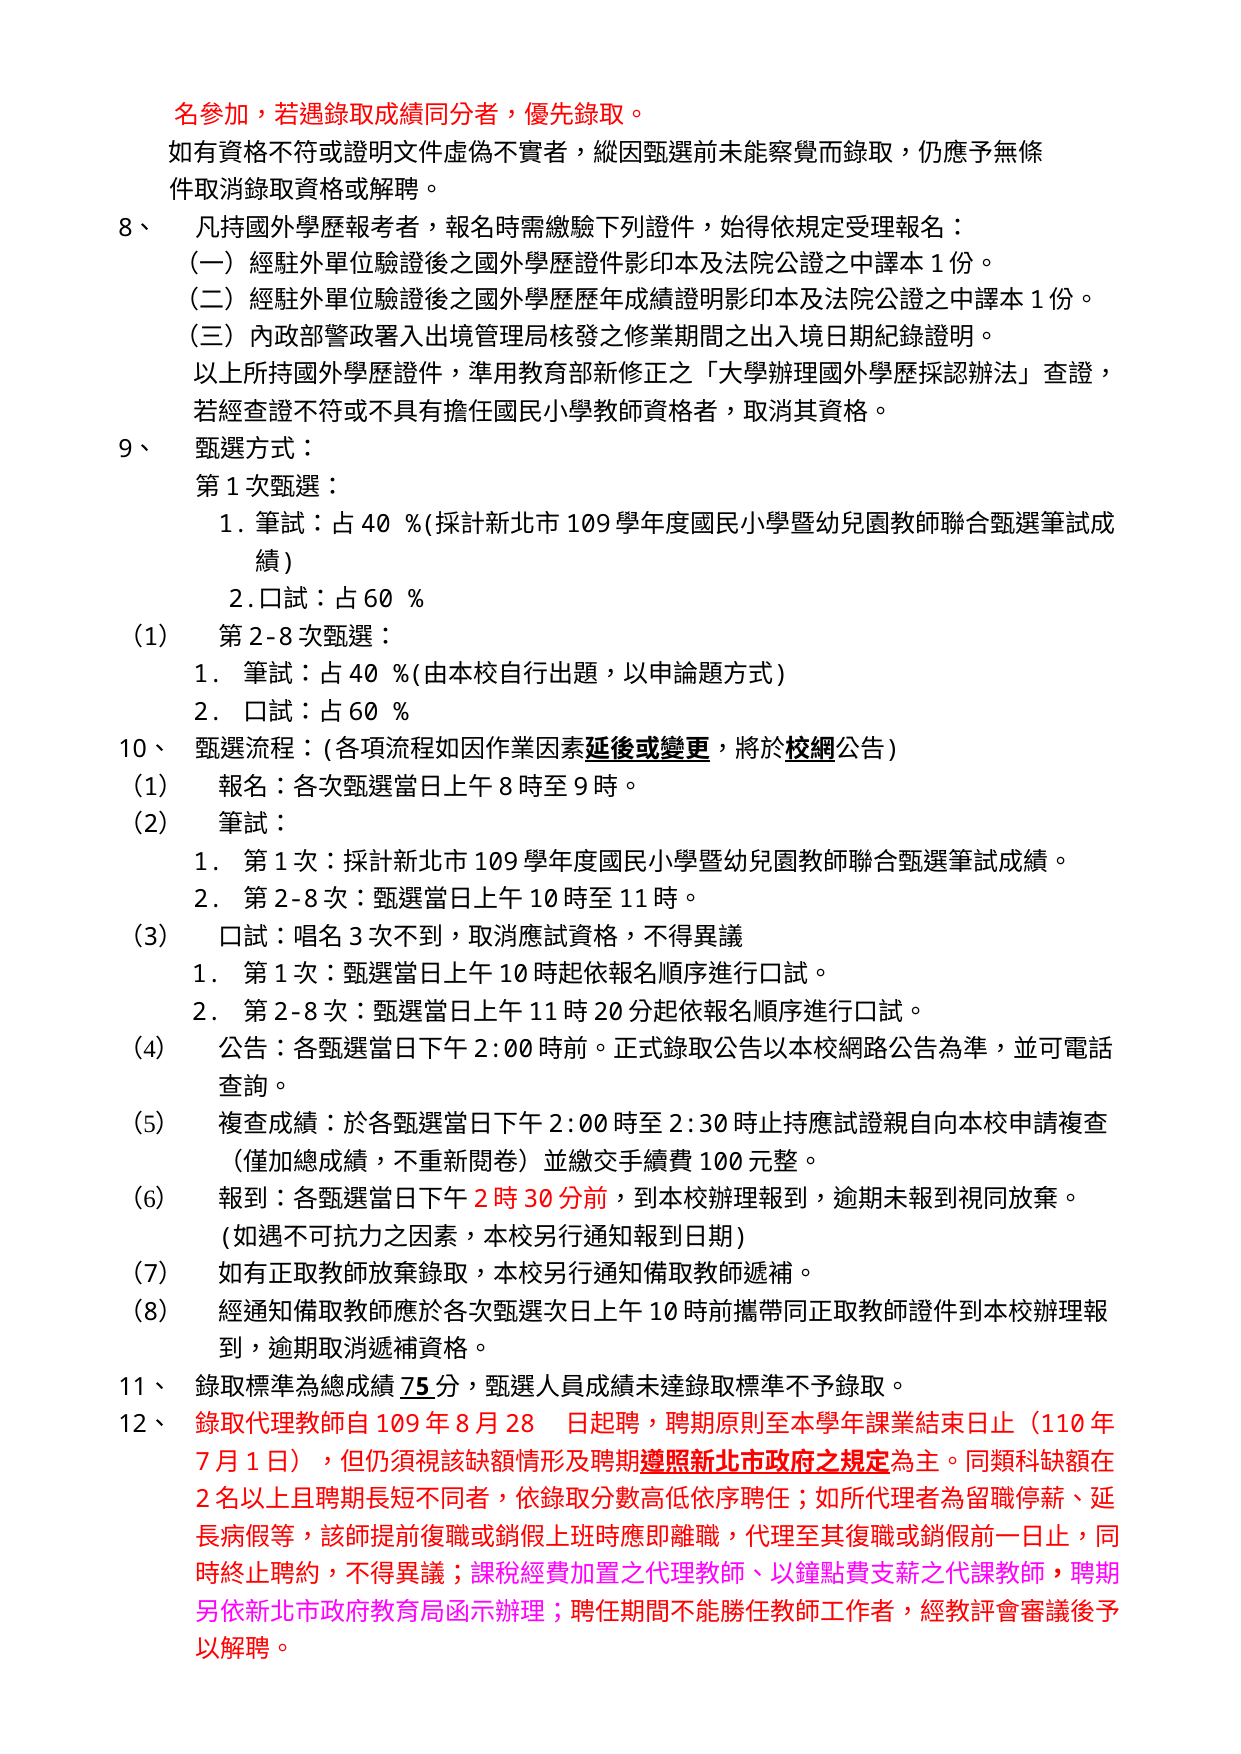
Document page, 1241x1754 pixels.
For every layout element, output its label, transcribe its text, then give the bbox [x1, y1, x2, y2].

list 筆試： [118, 802, 1122, 840]
list 第2-8次甄選： [118, 615, 1122, 652]
list 錄取代理教師自109年8月28 日起聘，聘期原則至本學年課業結束日止（110年7月1日），但仍須視該缺額情形及聘期遵照新北市政府之規定為主。同類科缺額在2名以上且聘期長短不同者，依錄取分數高低依序聘任；如所代理者為留職停薪、延長病假等，該師提前復職或銷假上班時應即離職，代理至其復職或銷假前一日止，同時終止聘約，不得異議；課稅經費加置之代理教師、以鐘點費支薪之代課教師，聘期另依新北市政府教育局函示辦理；聘任期間不能勝任教師工作者，經教評會審議後予以解聘。 [118, 1402, 1122, 1665]
list 如有正取教師放棄錄取，本校另行通知備取教師遞補。 [118, 1252, 1122, 1290]
list 甄選方式： [118, 427, 1122, 465]
text （二）經駐外單位驗證後之國外學歷歷年成績證明影印本及法院公證之中譯本1份。 [118, 280, 1122, 316]
list 口試：唱名3次不到，取消應試資格，不得異議 [118, 915, 1122, 952]
text 第1次甄選： [195, 465, 1122, 502]
list 公告：各甄選當日下午2:00時前。正式錄取公告以本校網路公告為準，並可電話查詢。 [118, 1027, 1122, 1102]
list 第1次：採計新北市109學年度國民小學暨幼兒園教師聯合甄選筆試成績。 [193, 840, 1122, 877]
text （三）內政部警政署入出境管理局核發之修業期間之出入境日期紀錄證明。 [118, 316, 1122, 352]
text 名參加，若遇錄取成績同分者，優先錄取。 [174, 94, 1122, 131]
text 如有資格不符或證明文件虛偽不實者，縱因甄選前未能察覺而錄取，仍應予無條件取消錄取資格或解聘。 [168, 131, 1063, 206]
list 錄取標準為總成績75分，甄選人員成績未達錄取標準不予錄取。 [118, 1365, 1122, 1402]
list 報到：各甄選當日下午2時30分前，到本校辦理報到，逾期未報到視同放棄。(如遇不可抗力之因素，本校另行通知報到日期) [118, 1177, 1122, 1252]
text （一）經駐外單位驗證後之國外學歷證件影印本及法院公證之中譯本1份。 [118, 244, 1122, 280]
list 第1次：甄選當日上午10時起依報名順序進行口試。 [192, 952, 1122, 990]
list 複查成績：於各甄選當日下午2:00時至2:30時止持應試證親自向本校申請複查（僅加總成績，不重新閱卷）並繳交手續費100元整。 [118, 1102, 1122, 1177]
list 經通知備取教師應於各次甄選次日上午10時前攜帶同正取教師證件到本校辦理報到，逾期取消遞補資格。 [118, 1290, 1122, 1365]
list 第2-8次：甄選當日上午11時20分起依報名順序進行口試。 [192, 990, 1122, 1027]
list 凡持國外學歷報考者，報名時需繳驗下列證件，始得依規定受理報名： [118, 206, 1122, 244]
text 以上所持國外學歷證件，準用教育部新修正之「大學辦理國外學歷採認辦法」查證，若經查證不符或不具有擔任國民小學教師資格者，取消其資格。 [193, 352, 1122, 427]
list 筆試：占40 %(採計新北市109學年度國民小學暨幼兒園教師聯合甄選筆試成績) [218, 502, 1122, 577]
list 第2-8次：甄選當日上午10時至11時。 [193, 877, 1122, 915]
list 甄選流程：(各項流程如因作業因素延後或變更，將於校網公告) [118, 727, 1122, 765]
list 筆試：占40 %(由本校自行出題，以申論題方式) [193, 652, 1122, 690]
list 報名：各次甄選當日上午8時至9時。 [118, 765, 1122, 802]
list 口試：占60 % [193, 690, 1122, 727]
text 2.口試：占60 % [168, 577, 1122, 615]
